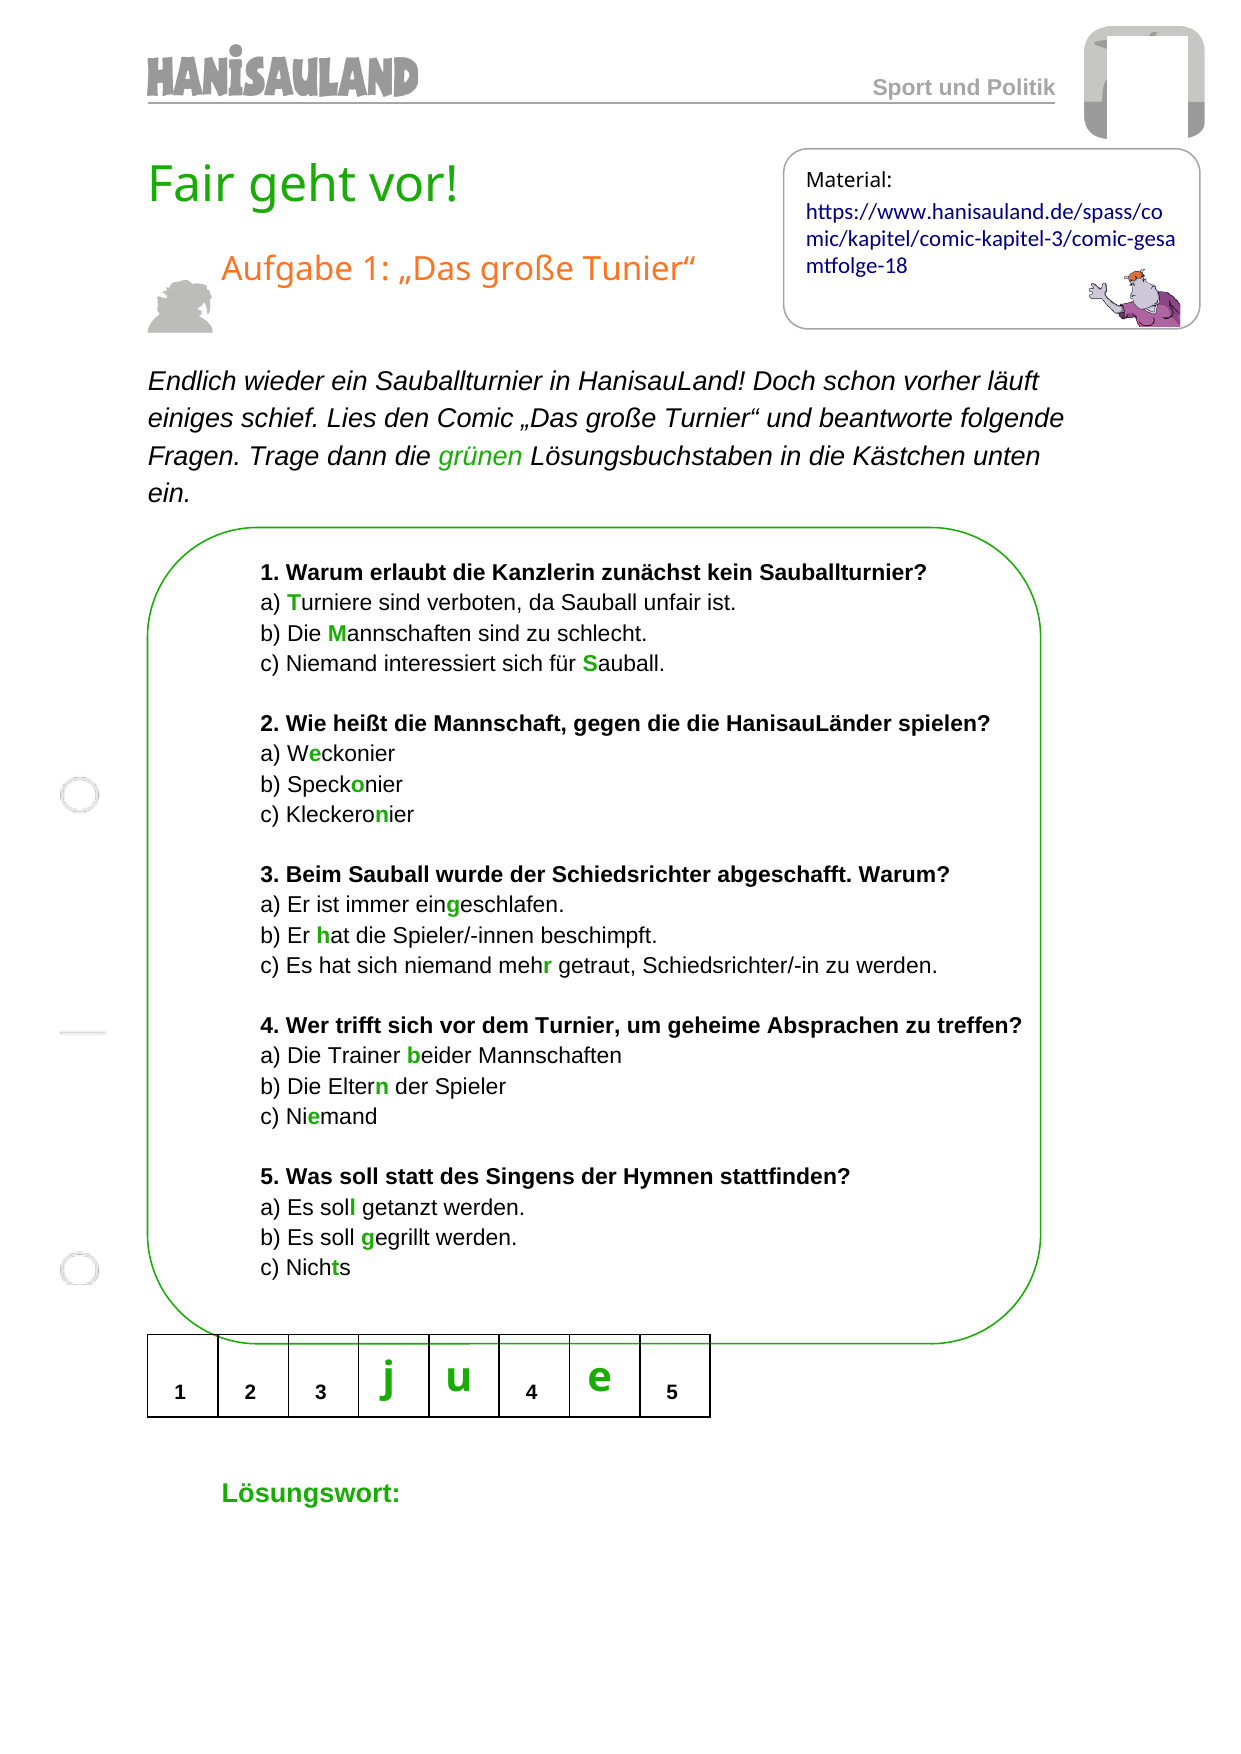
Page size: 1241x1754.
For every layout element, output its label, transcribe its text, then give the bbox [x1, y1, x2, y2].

text 3. Beim Sauball wurde der Schiedsrichter abgeschafft. Warum? [260, 861, 1039, 887]
table_header [430, 1335, 498, 1342]
text b) Er hat die Spieler/-innen beschimpft. [260, 922, 1039, 948]
table_header [359, 1335, 428, 1342]
table_header [641, 1335, 709, 1342]
text a) Turniere sind verboten, da Sauball unfair ist. [260, 589, 1037, 616]
text 1. Warum erlaubt die Kanzlerin zunächst kein Sauballturnier? [260, 559, 1025, 585]
text c) Niemand [260, 1103, 1039, 1129]
text a) Er ist immer eingeschlafen. [260, 891, 1039, 918]
text c) Kleckeronier [260, 801, 1039, 827]
table_header [500, 1335, 569, 1342]
table_header [570, 1335, 639, 1342]
text Lösungswort: [148, 1477, 1093, 1508]
table_header u [430, 1345, 498, 1416]
text [1042, 801, 1093, 827]
text Aufgabe 1: „Das große Tunier“ [148, 244, 1093, 360]
text [1042, 1103, 1093, 1129]
table_header e [570, 1345, 639, 1416]
text [1042, 861, 1093, 887]
table_header 4 [500, 1345, 569, 1416]
text 2. Wie heißt die Mannschaft, gegen die die HanisauLänder spielen? [260, 710, 1039, 736]
text c) Es hat sich niemand mehr getraut, Schiedsrichter/-in zu werden. [260, 952, 1039, 978]
text c) Nichts [260, 1254, 1037, 1280]
text [1042, 1163, 1093, 1189]
text b) Es soll gegrillt werden. [260, 1224, 1039, 1250]
text [1041, 619, 1093, 646]
table_header j [359, 1345, 428, 1416]
text [1042, 650, 1093, 676]
text [1041, 1224, 1093, 1250]
text a) Die Trainer beider Mannschaften [260, 1042, 1039, 1069]
text a) Weckonier [260, 740, 1039, 767]
text b) Speckonier [260, 771, 1039, 797]
table_header 1 [148, 1335, 217, 1416]
text [1042, 740, 1093, 767]
text [1042, 952, 1093, 978]
text [1042, 1193, 1093, 1220]
text c) Niemand interessiert sich für Sauball. [260, 650, 1039, 676]
text [1042, 891, 1093, 918]
text Endlich wieder ein Sauballturnier in HanisauLand! Doch schon vorher läuft einiges schief. Lies den Comic „Das große Turnier“ und beantworte folgende Fragen. Trage dann die grünen Lösungsbuchstaben in die Kästchen unten ein. [148, 360, 1093, 510]
text [1042, 922, 1093, 948]
table_header 5 [641, 1345, 709, 1416]
text [1031, 589, 1093, 616]
text [1042, 1042, 1093, 1069]
text [1032, 1254, 1093, 1280]
text 4. Wer trifft sich vor dem Turnier, um geheime Absprachen zu treffen? [260, 1012, 1039, 1038]
table_header 2 [219, 1339, 288, 1416]
text [1042, 1073, 1093, 1099]
subtitle Fair geht vor! [785, 150, 1093, 216]
text b) Die Mannschaften sind zu schlecht. [260, 619, 1039, 646]
text [1042, 710, 1093, 736]
text b) Die Eltern der Spieler [260, 1073, 1039, 1099]
table_header 3 [289, 1345, 358, 1416]
table_header [219, 1335, 288, 1342]
text 5. Was soll statt des Singens der Hymnen stattfinden? [260, 1163, 1039, 1189]
text [1042, 771, 1093, 797]
table_header [289, 1335, 358, 1342]
text a) Es soll getanzt werden. [260, 1193, 1039, 1220]
subtitle Fair geht vor! [148, 148, 800, 216]
text [1010, 559, 1093, 585]
